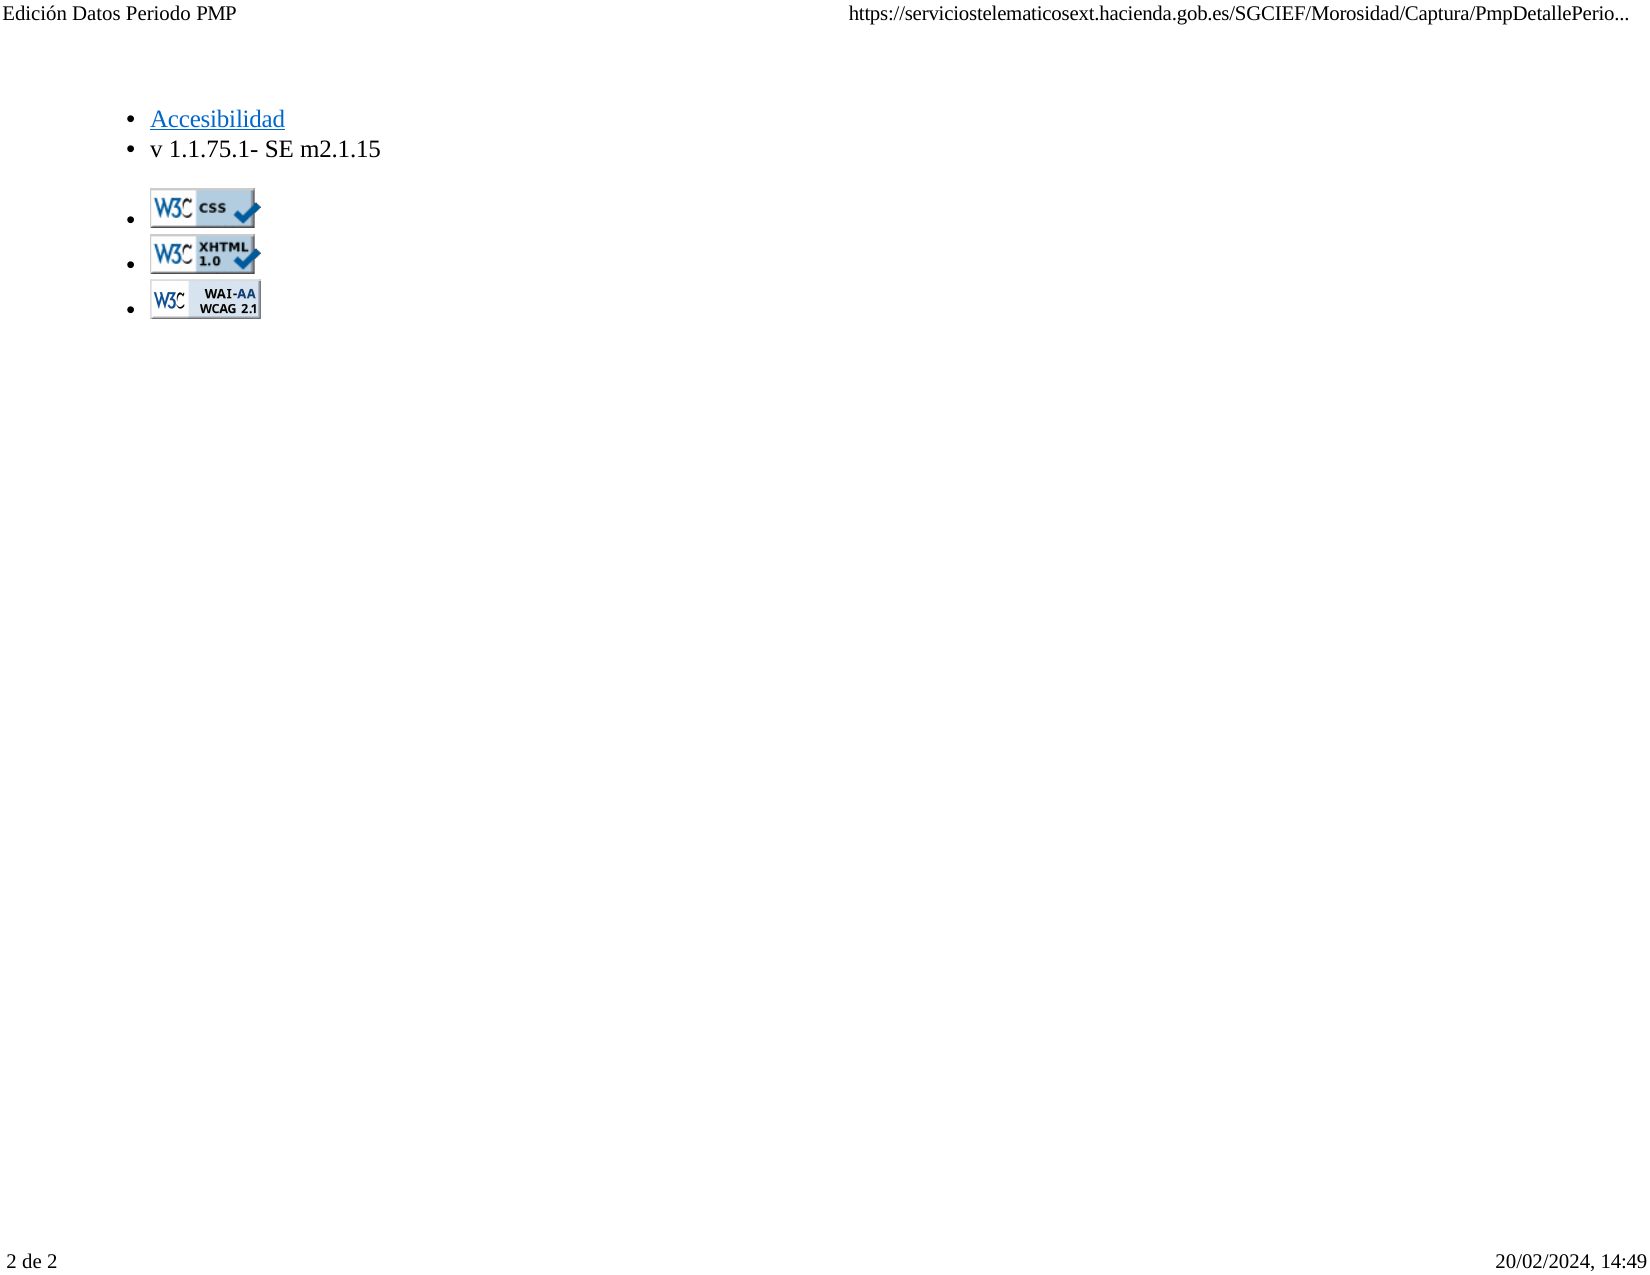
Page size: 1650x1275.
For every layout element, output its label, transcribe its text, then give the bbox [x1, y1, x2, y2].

list Accesibilidad [126, 104, 1444, 133]
list v 1.1.75.1- SE m2.1.15 [126, 134, 1444, 163]
